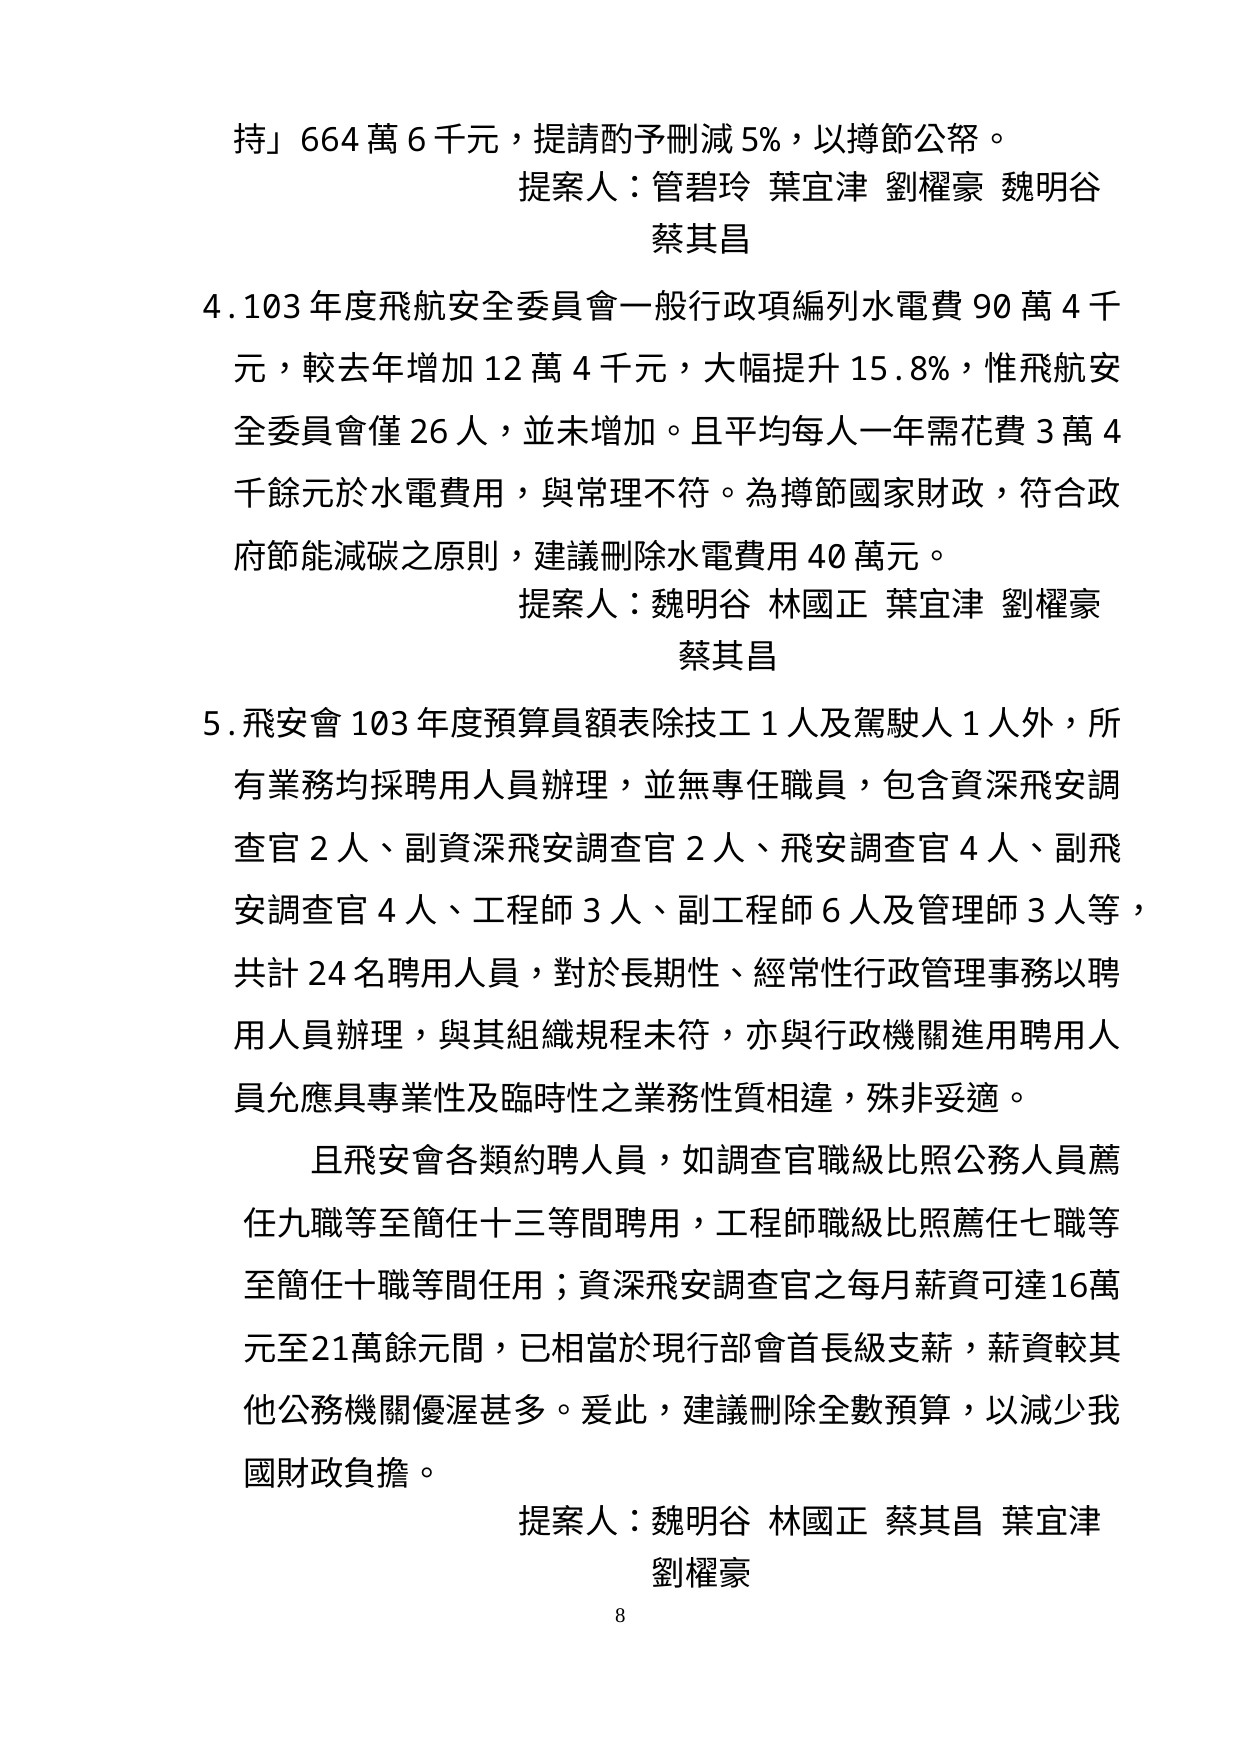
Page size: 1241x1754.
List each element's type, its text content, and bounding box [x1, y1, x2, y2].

text 劉櫂豪 [118, 1543, 1122, 1596]
text 提案人：管碧玲 葉宜津 劉櫂豪 魏明谷 [118, 158, 1122, 210]
text 5.飛安會103年度預算員額表除技工1人及駕駛人1人外，所有業務均採聘用人員辦理，並無專任職員，包含資深飛安調查官2人、副資深飛安調查官2人、飛安調查官4人、副飛安調查官4人、工程師3人、副工程師6人及管理師3人等，共計24名聘用人員，對於長期性、經常性行政管理事務以聘用人員辦理，與其組織規程未符，亦與行政機關進用聘用人員允應具專業性及臨時性之業務性質相違，殊非妥適。 [202, 679, 1122, 1116]
text 4.103年度飛航安全委員會一般行政項編列水電費90萬4千元，較去年增加12萬4千元，大幅提升15.8%，惟飛航安全委員會僅26人，並未增加。且平均每人一年需花費3萬4千餘元於水電費用，與常理不符。為撙節國家財政，符合政府節能減碳之原則，建議刪除水電費用40萬元。 [202, 262, 1122, 575]
text 蔡其昌 [518, 627, 1122, 679]
text 持」664萬6千元，提請酌予刪減5%，以撙節公帑。 [200, 96, 1122, 158]
text 且飛安會各類約聘人員，如調查官職級比照公務人員薦任九職等至簡任十三等間聘用，工程師職級比照薦任七職等至簡任十職等間任用；資深飛安調查官之每月薪資可達16萬元至21萬餘元間，已相當於現行部會首長級支薪，薪資較其他公務機關優渥甚多。爰此，建議刪除全數預算，以減少我國財政負擔。 [243, 1116, 1122, 1491]
text 提案人：魏明谷 林國正 葉宜津 劉櫂豪 [518, 575, 1122, 627]
text 提案人：魏明谷 林國正 蔡其昌 葉宜津 [118, 1491, 1122, 1543]
text 蔡其昌 [118, 210, 1122, 262]
